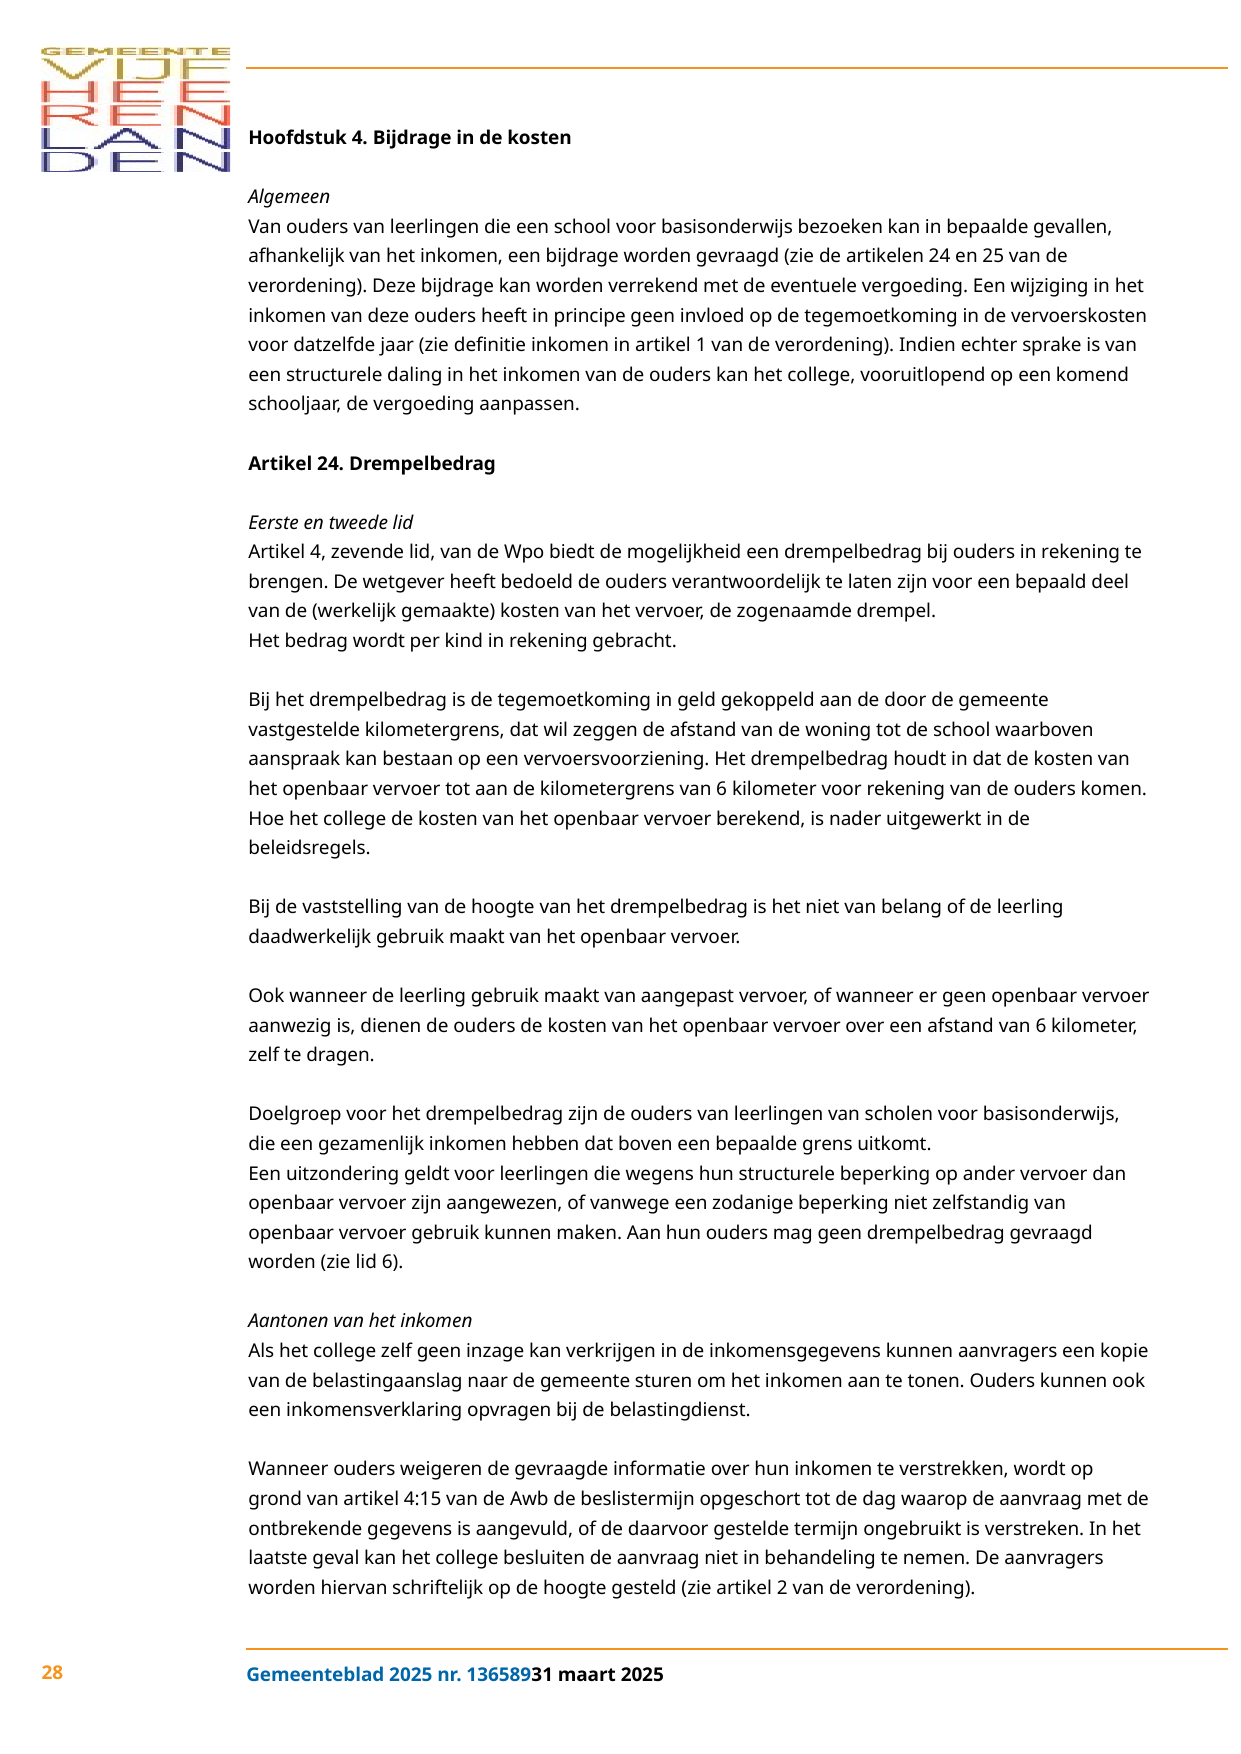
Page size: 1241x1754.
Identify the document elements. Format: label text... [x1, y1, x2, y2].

text Van ouders van leerlingen die een school voor basisonderwijs bezoeken kan in bepaalde gevallen, afhankelijk van het inkomen, een bijdrage worden gevraagd (zie de artikelen 24 en 25 van de verordening). Deze bijdrage kan worden verrekend met de eventuele vergoeding. Een wijziging in het inkomen van deze ouders heeft in principe geen invloed op de tegemoetkoming in de vervoerskosten voor datzelfde jaar (zie definitie inkomen in artikel 1 van de verordening). Indien echter sprake is van een structurele daling in het inkomen van de ouders kan het college, vooruitlopend op een komend schooljaar, de vergoeding aanpassen. [248, 213, 1152, 416]
text Bij de vaststelling van de hoogte van het drempelbedrag is het niet van belang of de leerling daadwerkelijk gebruik maakt van het openbaar vervoer. [248, 893, 1152, 949]
picture [41, 47, 231, 172]
text Bij het drempelbedrag is de tegemoetkoming in geld gekoppeld aan de door de gemeente vastgestelde kilometergrens, dat wil zeggen de afstand van de woning tot de school waarboven aanspraak kan bestaan op een vervoersvoorziening. Het drempelbedrag houdt in dat de kosten van het openbaar vervoer tot aan de kilometergrens van 6 kilometer voor rekening van de ouders komen. Hoe het college de kosten van het openbaar vervoer berekend, is nader uitgewerkt in de beleidsregels. [248, 686, 1152, 860]
text Algemeen [248, 183, 1152, 209]
text Doelgroep voor het drempelbedrag zijn de ouders van leerlingen van scholen voor basisonderwijs, die een gezamenlijk inkomen hebben dat boven een bepaalde grens uitkomt. [248, 1101, 1152, 1156]
text Als het college zelf geen inzage kan verkrijgen in de inkomensgegevens kunnen aanvragers een kopie van de belastingaanslag naar de gemeente sturen om het inkomen aan te tonen. Ouders kunnen ook een inkomensverklaring opvragen bij de belastingdienst. [248, 1337, 1152, 1422]
text Hoofdstuk 4. Bijdrage in de kosten [248, 124, 1152, 150]
text Artikel 4, zevende lid, van de Wpo biedt de mogelijkheid een drempelbedrag bij ouders in rekening te brengen. De wetgever heeft bedoeld de ouders verantwoordelijk te laten zijn voor een bepaald deel van de (werkelijk gemaakte) kosten van het vervoer, de zogenaamde drempel. [248, 538, 1152, 623]
text Eerste en tweede lid [248, 509, 1152, 535]
text Artikel 24. Drempelbedrag [248, 450, 1152, 476]
text Aantonen van het inkomen [248, 1308, 1152, 1333]
text Wanneer ouders weigeren de gevraagde informatie over hun inkomen te verstrekken, wordt op grond van artikel 4:15 van de Awb de beslistermijn opgeschort tot de dag waarop de aanvraag met de ontbrekende gegevens is aangevuld, of de daarvoor gestelde termijn ongebruikt is verstreken. In het laatste geval kan het college besluiten de aanvraag niet in behandeling te nemen. De aanvragers worden hiervan schriftelijk op de hoogte gesteld (zie artikel 2 van de verordening). [248, 1456, 1152, 1600]
text Het bedrag wordt per kind in rekening gebracht. [248, 627, 1152, 653]
text Een uitzondering geldt voor leerlingen die wegens hun structurele beperking op ander vervoer dan openbaar vervoer zijn aangewezen, of vanwege een zodanige beperking niet zelfstandig van openbaar vervoer gebruik kunnen maken. Aan hun ouders mag geen drempelbedrag gevraagd worden (zie lid 6). [248, 1160, 1152, 1274]
text Ook wanneer de leerling gebruik maakt van aangepast vervoer, of wanneer er geen openbaar vervoer aanwezig is, dienen de ouders de kosten van het openbaar vervoer over een afstand van 6 kilometer, zelf te dragen. [248, 982, 1152, 1067]
